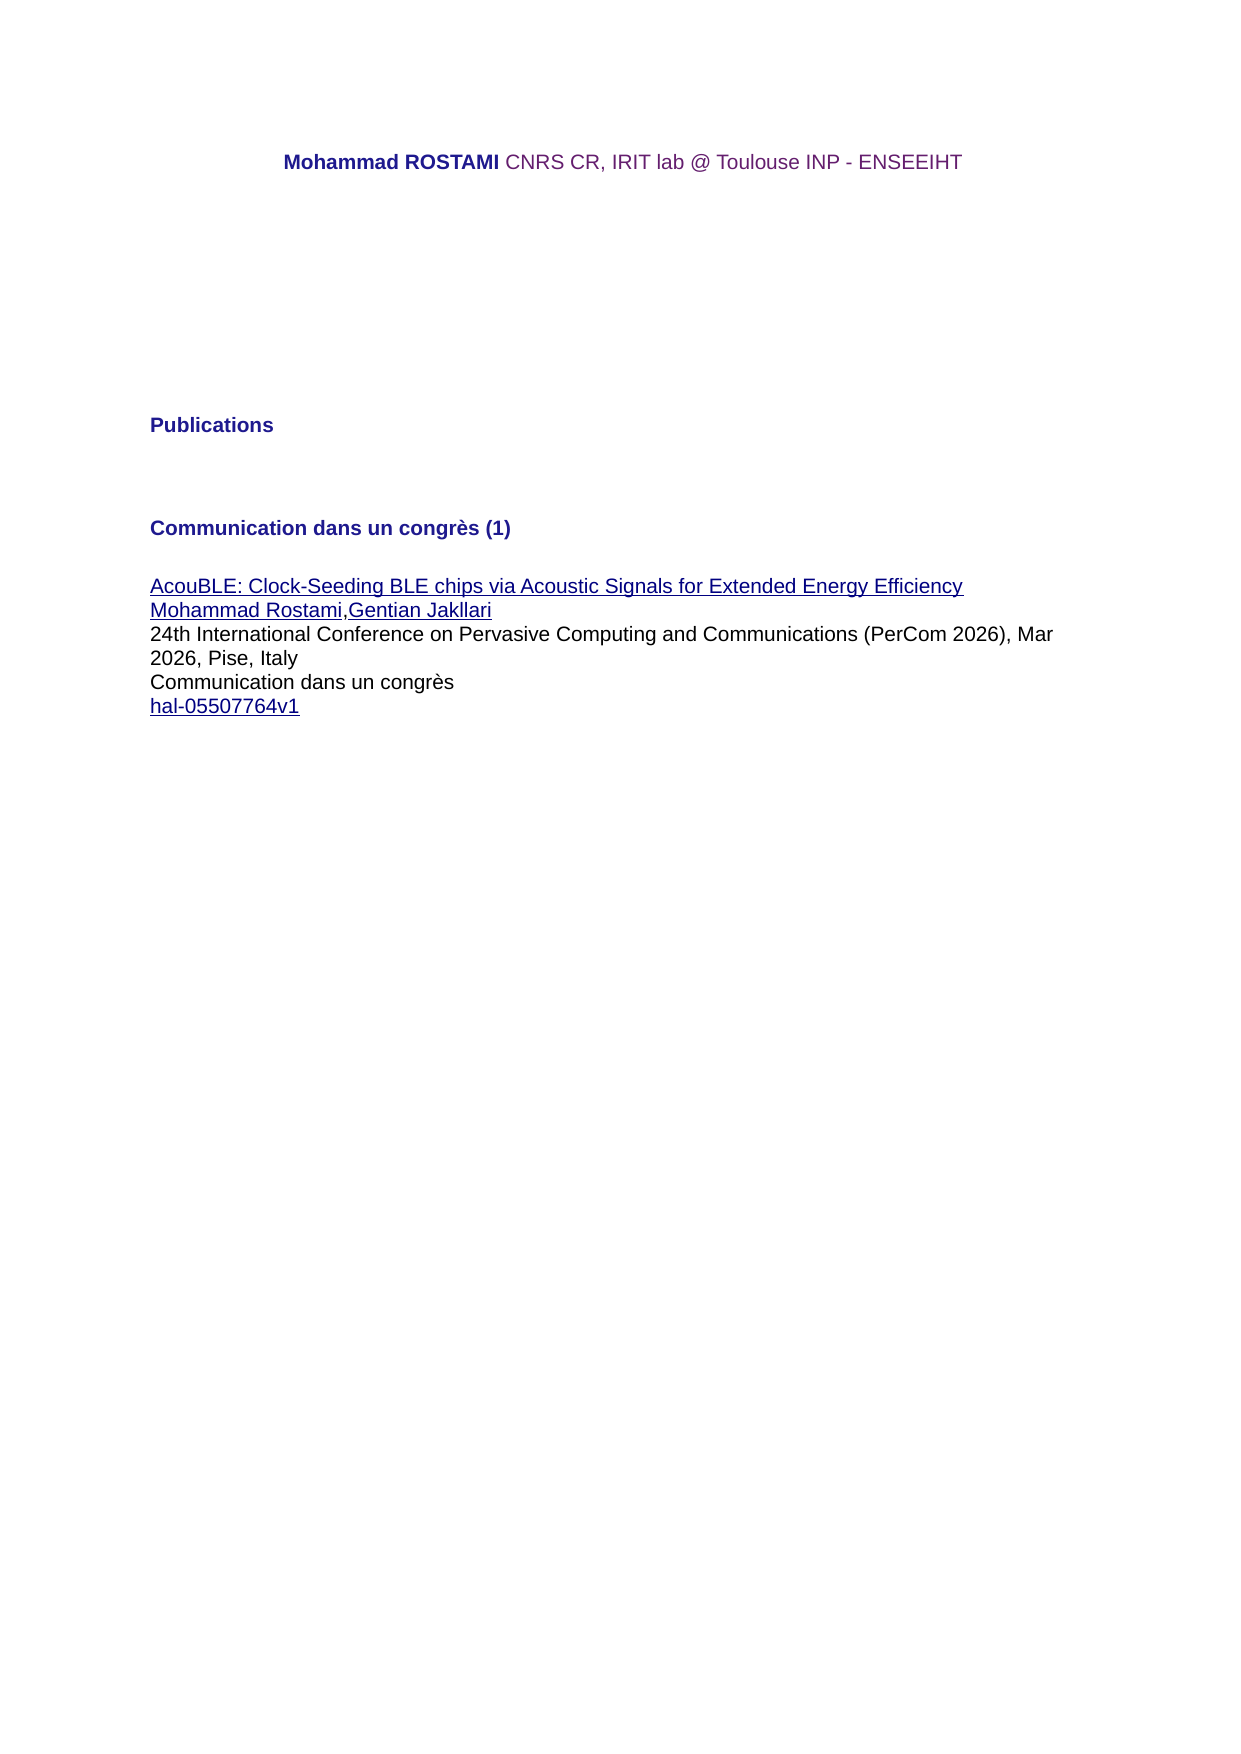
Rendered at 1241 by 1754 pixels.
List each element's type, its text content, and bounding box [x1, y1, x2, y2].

subtitle Communication dans un congrès (1) [150, 516, 1090, 539]
table_header AcouBLE: Clock-Seeding BLE chips via Acoustic Signals for Extended Energy Efficiency Mohammad Rostami,Gentian Jakllari 24th International Conference on Pervasive Computing and Communications (PerCom 2026), Mar 2026, Pise, Italy Communication dans un congrès hal-05507764v1 [150, 574, 1090, 718]
subtitle Publications [150, 412, 1090, 436]
subtitle Mohammad ROSTAMI CNRS CR, IRIT lab @ Toulouse INP - ENSEEIHT [150, 150, 1090, 174]
